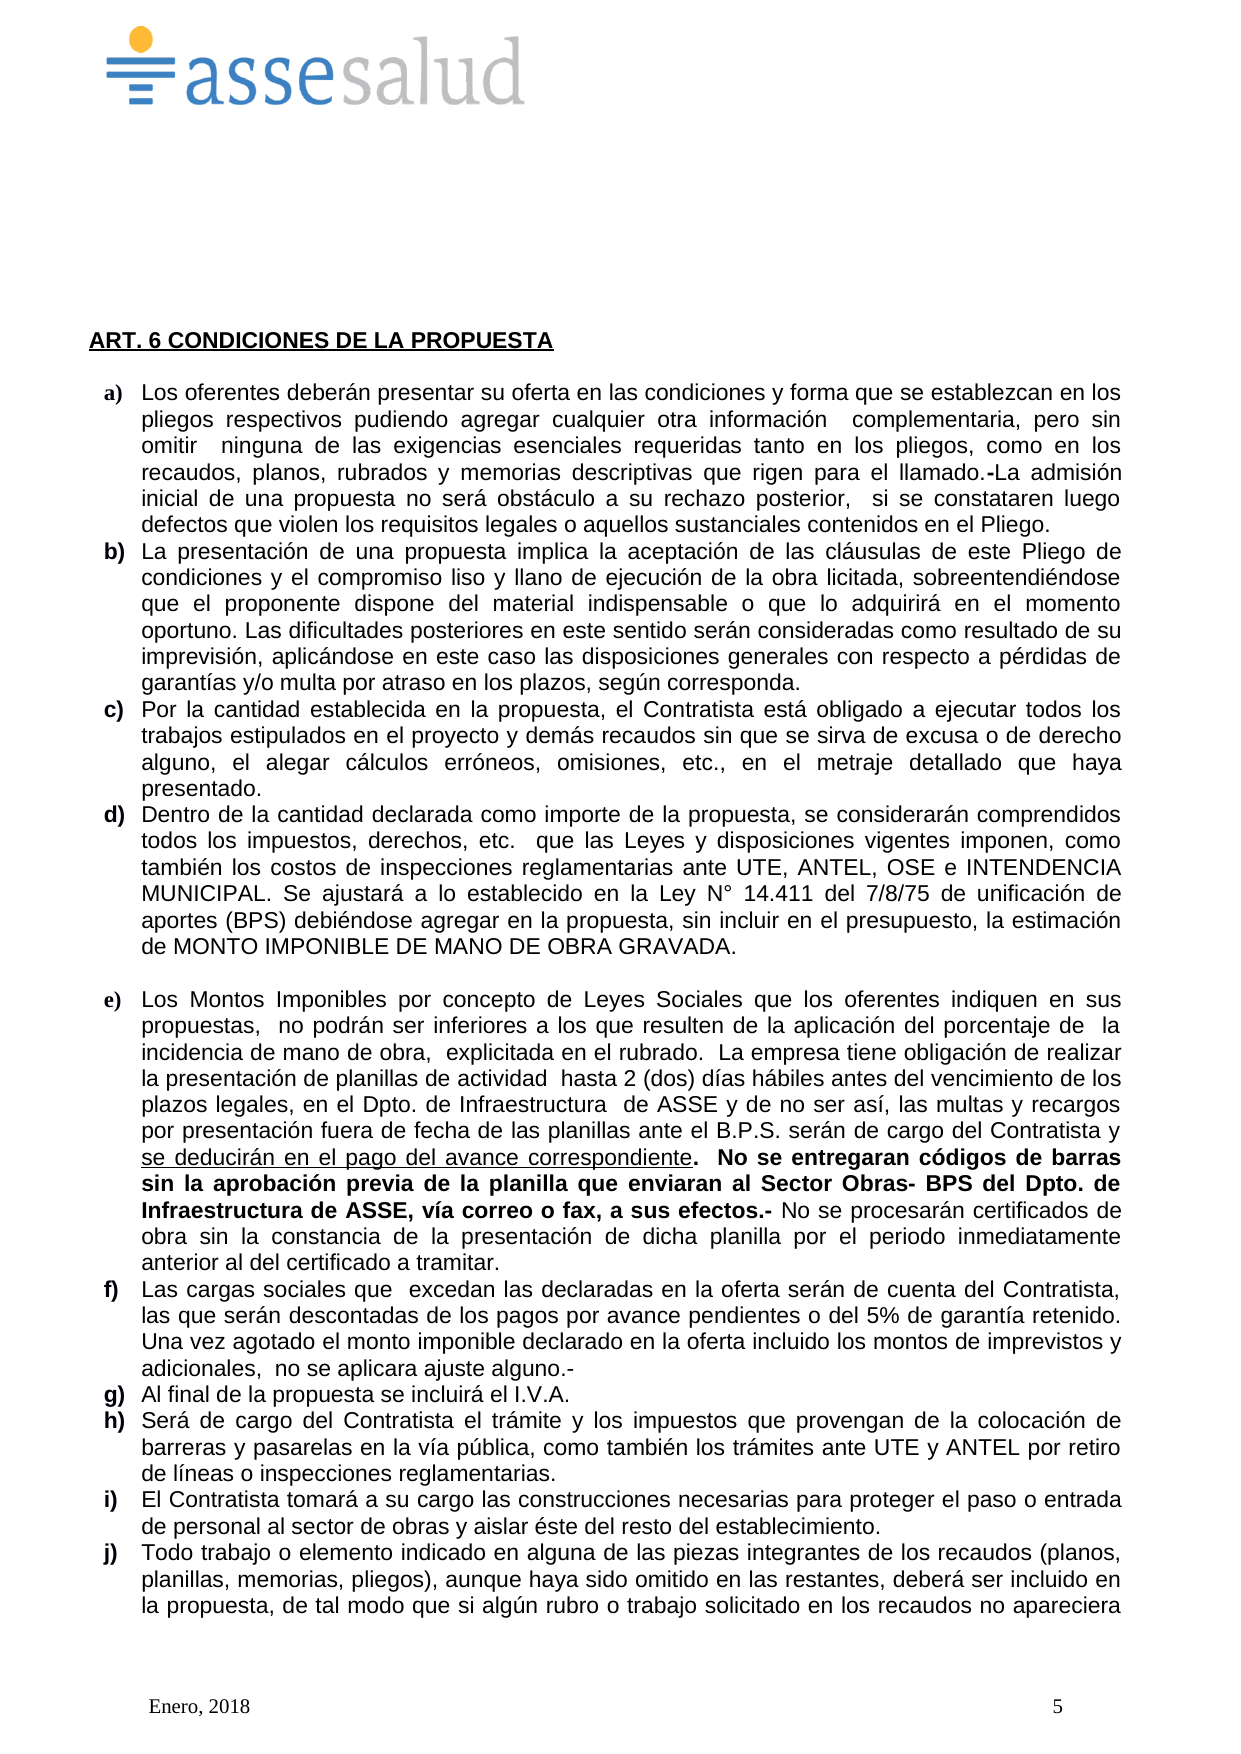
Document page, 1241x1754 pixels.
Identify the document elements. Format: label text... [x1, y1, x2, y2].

list Todo trabajo o elemento indicado en alguna de las piezas integrantes de los recaudos (planos, planillas, memorias, pliegos), aunque haya sido omitido en las restantes, deberá ser incluido en la propuesta, de tal modo que si algún rubro o trabajo solicitado en los recaudos no apareciera [103, 1539, 1122, 1618]
list Dentro de la cantidad declarada como importe de la propuesta, se considerarán comprendidos todos los impuestos, derechos, etc. que las Leyes y disposiciones vigentes imponen, como también los costos de inspecciones reglamentarias ante UTE, ANTEL, OSE e INTENDENCIA MUNICIPAL. Se ajustará a lo establecido en la Ley N° 14.411 del 7/8/75 de unificación de aportes (BPS) debiéndose agregar en la propuesta, sin incluir en el presupuesto, la estimación de MONTO IMPONIBLE DE MANO DE OBRA GRAVADA. [103, 801, 1122, 959]
list Los Montos Imponibles por concepto de Leyes Sociales que los oferentes indiquen en sus propuestas, no podrán ser inferiores a los que resulten de la aplicación del porcentaje de la incidencia de mano de obra, explicitada en el rubrado. La empresa tiene obligación de realizar la presentación de planillas de actividad hasta 2 (dos) días hábiles antes del vencimiento de los plazos legales, en el Dpto. de Infraestructura de ASSE y de no ser así, las multas y recargos por presentación fuera de fecha de las planillas ante el B.P.S. serán de cargo del Contratista y se deducirán en el pago del avance correspondiente. No se entregaran códigos de barras sin la aprobación previa de la planilla que enviaran al Sector Obras- BPS del Dpto. de Infraestructura de ASSE, vía correo o fax, a sus efectos.- No se procesarán certificados de obra sin la constancia de la presentación de dicha planilla por el periodo inmediatamente anterior al del certificado a tramitar. [103, 986, 1122, 1276]
list Las cargas sociales que excedan las declaradas en la oferta serán de cuenta del Contratista, las que serán descontadas de los pagos por avance pendientes o del 5% de garantía retenido. Una vez agotado el monto imponible declarado en la oferta incluido los montos de imprevistos y adicionales, no se aplicara ajuste alguno.- [103, 1276, 1122, 1381]
list Por la cantidad establecida en la propuesta, el Contratista está obligado a ejecutar todos los trabajos estipulados en el proyecto y demás recaudos sin que se sirva de excusa o de derecho alguno, el alegar cálculos erróneos, omisiones, etc., en el metraje detallado que haya presentado. [103, 696, 1122, 801]
list El Contratista tomará a su cargo las construcciones necesarias para proteger el paso o entrada de personal al sector de obras y aislar éste del resto del establecimiento. [103, 1486, 1122, 1539]
text ART. 6 CONDICIONES DE LA PROPUESTA [89, 327, 1122, 353]
list Será de cargo del Contratista el trámite y los impuestos que provengan de la colocación de barreras y pasarelas en la vía pública, como también los trámites ante UTE y ANTEL por retiro de líneas o inspecciones reglamentarias. [103, 1407, 1122, 1486]
list Los oferentes deberán presentar su oferta en las condiciones y forma que se establezcan en los pliegos respectivos pudiendo agregar cualquier otra información complementaria, pero sin omitir ninguna de las exigencias esenciales requeridas tanto en los pliegos, como en los recaudos, planos, rubrados y memorias descriptivas que rigen para el llamado.-La admisión inicial de una propuesta no será obstáculo a su rechazo posterior, si se constataren luego defectos que violen los requisitos legales o aquellos sustanciales contenidos en el Pliego. [103, 379, 1122, 538]
list La presentación de una propuesta implica la aceptación de las cláusulas de este Pliego de condiciones y el compromiso liso y llano de ejecución de la obra licitada, sobreentendiéndose que el proponente dispone del material indispensable o que lo adquirirá en el momento oportuno. Las dificultades posteriores en este sentido serán consideradas como resultado de su imprevisión, aplicándose en este caso las disposiciones generales con respecto a pérdidas de garantías y/o multa por atraso en los plazos, según corresponda. [103, 538, 1122, 696]
picture [106, 26, 525, 105]
list Al final de la propuesta se incluirá el I.V.A. [103, 1381, 1122, 1407]
